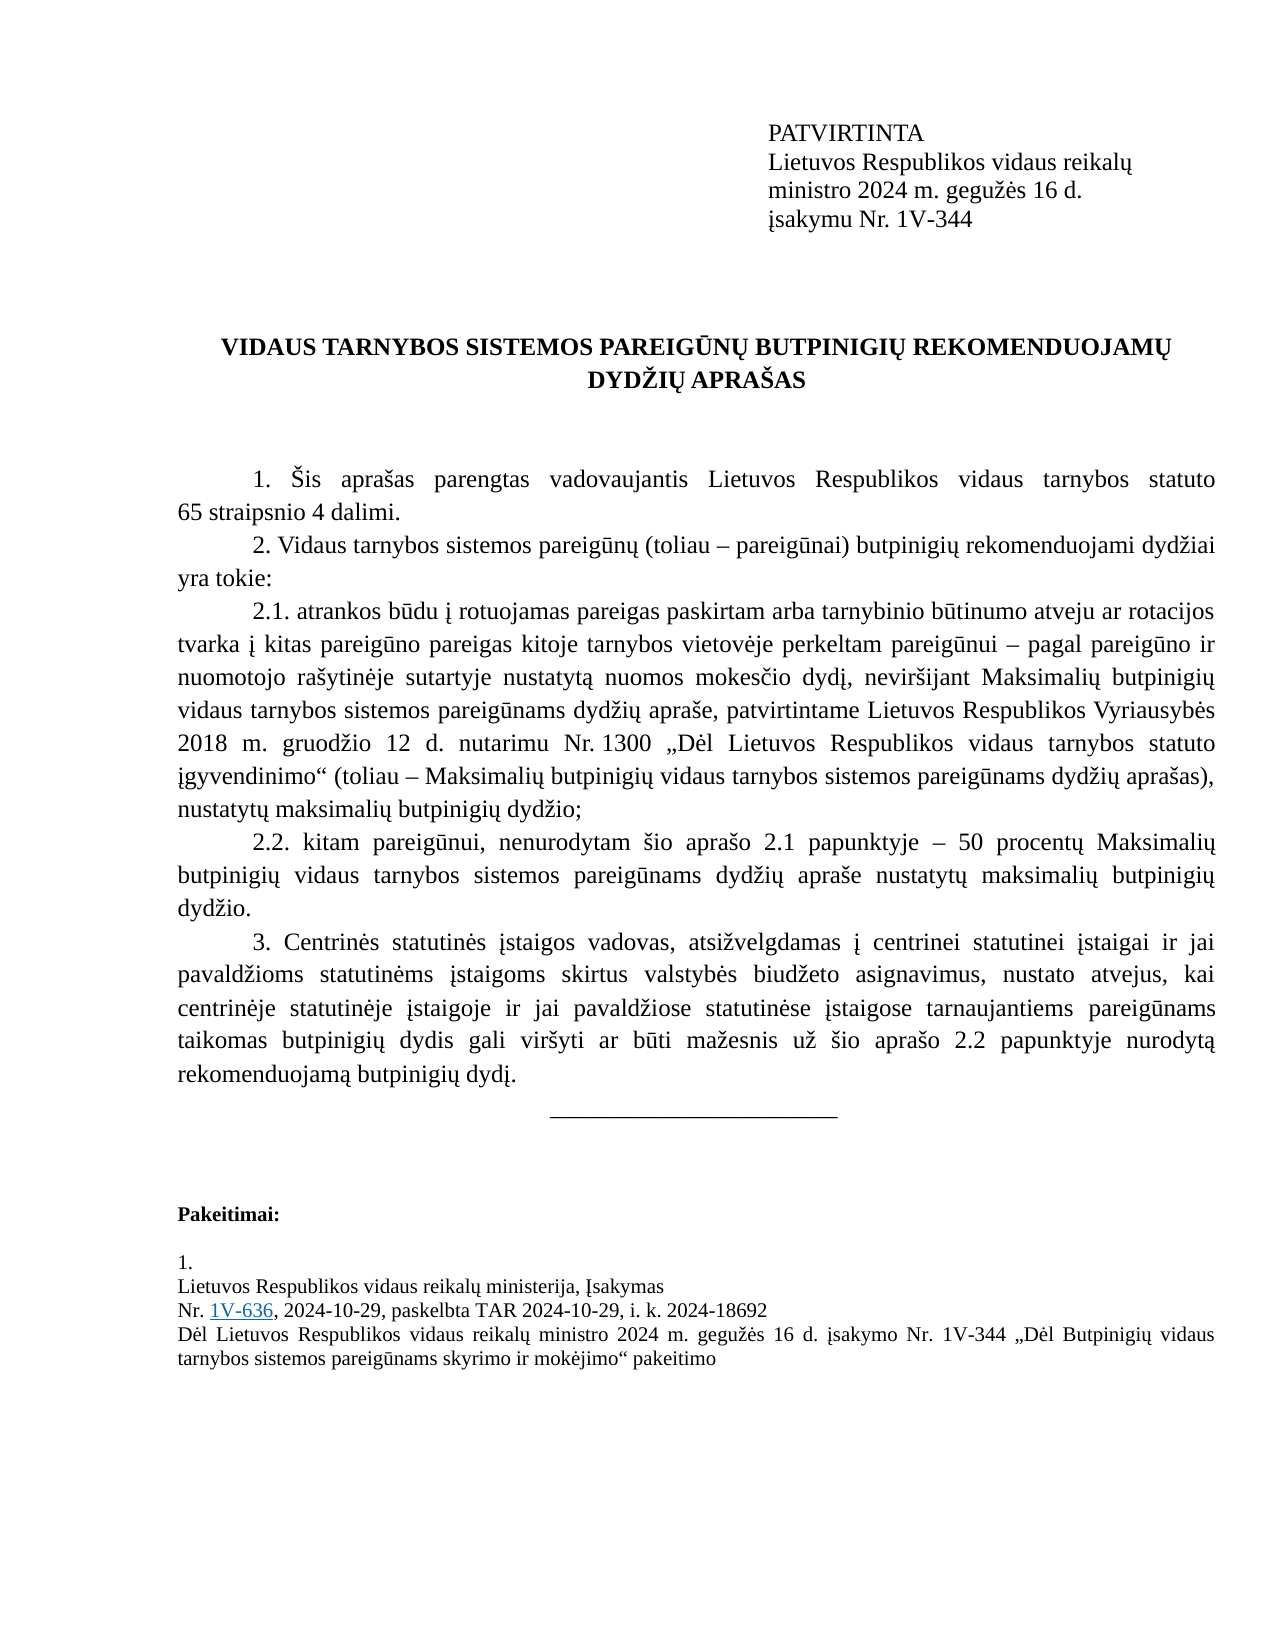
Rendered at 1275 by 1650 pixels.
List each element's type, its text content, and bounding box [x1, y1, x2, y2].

text 1. [177, 1250, 1216, 1274]
text įsakymu Nr. 1V-344 [177, 204, 1216, 233]
text VIDAUS TARNYBOS SISTEMOS PAREIGŪNŲ BUTPINIGIŲ REKOMENDUOJAMŲ DYDŽIŲ APRAŠAS [177, 332, 1216, 394]
text 2. Vidaus tarnybos sistemos pareigūnų (toliau – pareigūnai) butpinigių rekomenduojami dydžiai yra tokie: [177, 530, 1216, 592]
text Dėl Lietuvos Respublikos vidaus reikalų ministro 2024 m. gegužės 16 d. įsakymo Nr. 1V-344 „Dėl Butpinigių vidaus tarnybos sistemos pareigūnams skyrimo ir mokėjimo“ pakeitimo [177, 1322, 1216, 1370]
text 1. Šis aprašas parengtas vadovaujantis Lietuvos Respublikos vidaus tarnybos statuto 65 straipsnio 4 dalimi. [177, 464, 1216, 526]
text 3. Centrinės statutinės įstaigos vadovas, atsižvelgdamas į centrinei statutinei įstaigai ir jai pavaldžioms statutinėms įstaigoms skirtus valstybės biudžeto asignavimus, nustato atvejus, kai centrinėje statutinėje įstaigoje ir jai pavaldžiose statutinėse įstaigose tarnaujantiems pareigūnams taikomas butpinigių dydis gali viršyti ar būti mažesnis už šio aprašo 2.2 papunktyje nurodytą rekomenduojamą butpinigių dydį. [177, 927, 1216, 1087]
text Pakeitimai: [177, 1202, 1216, 1226]
text _______________________ [177, 1092, 1216, 1120]
text Lietuvos Respublikos vidaus reikalų [177, 147, 1216, 176]
text Nr. 1V-636, 2024-10-29, paskelbta TAR 2024-10-29, i. k. 2024-18692 [177, 1298, 1216, 1322]
text 2.2. kitam pareigūnui, nenurodytam šio aprašo 2.1 papunktyje – 50 procentų Maksimalių butpinigių vidaus tarnybos sistemos pareigūnams dydžių apraše nustatytų maksimalių butpinigių dydžio. [177, 827, 1216, 922]
text Lietuvos Respublikos vidaus reikalų ministerija, Įsakymas [177, 1274, 1216, 1298]
text 2.1. atrankos būdu į rotuojamas pareigas paskirtam arba tarnybinio būtinumo atveju ar rotacijos tvarka į kitas pareigūno pareigas kitoje tarnybos vietovėje perkeltam pareigūnui – pagal pareigūno ir nuomotojo rašytinėje sutartyje nustatytą nuomos mokesčio dydį, neviršijant Maksimalių butpinigių vidaus tarnybos sistemos pareigūnams dydžių apraše, patvirtintame Lietuvos Respublikos Vyriausybės 2018 m. gruodžio 12 d. nutarimu Nr. 1300 „Dėl Lietuvos Respublikos vidaus tarnybos statuto įgyvendinimo“ (toliau – Maksimalių butpinigių vidaus tarnybos sistemos pareigūnams dydžių aprašas), nustatytų maksimalių butpinigių dydžio; [177, 596, 1216, 823]
text PATVIRTINTA [177, 118, 1216, 147]
text ministro 2024 m. gegužės 16 d. [177, 176, 1216, 204]
